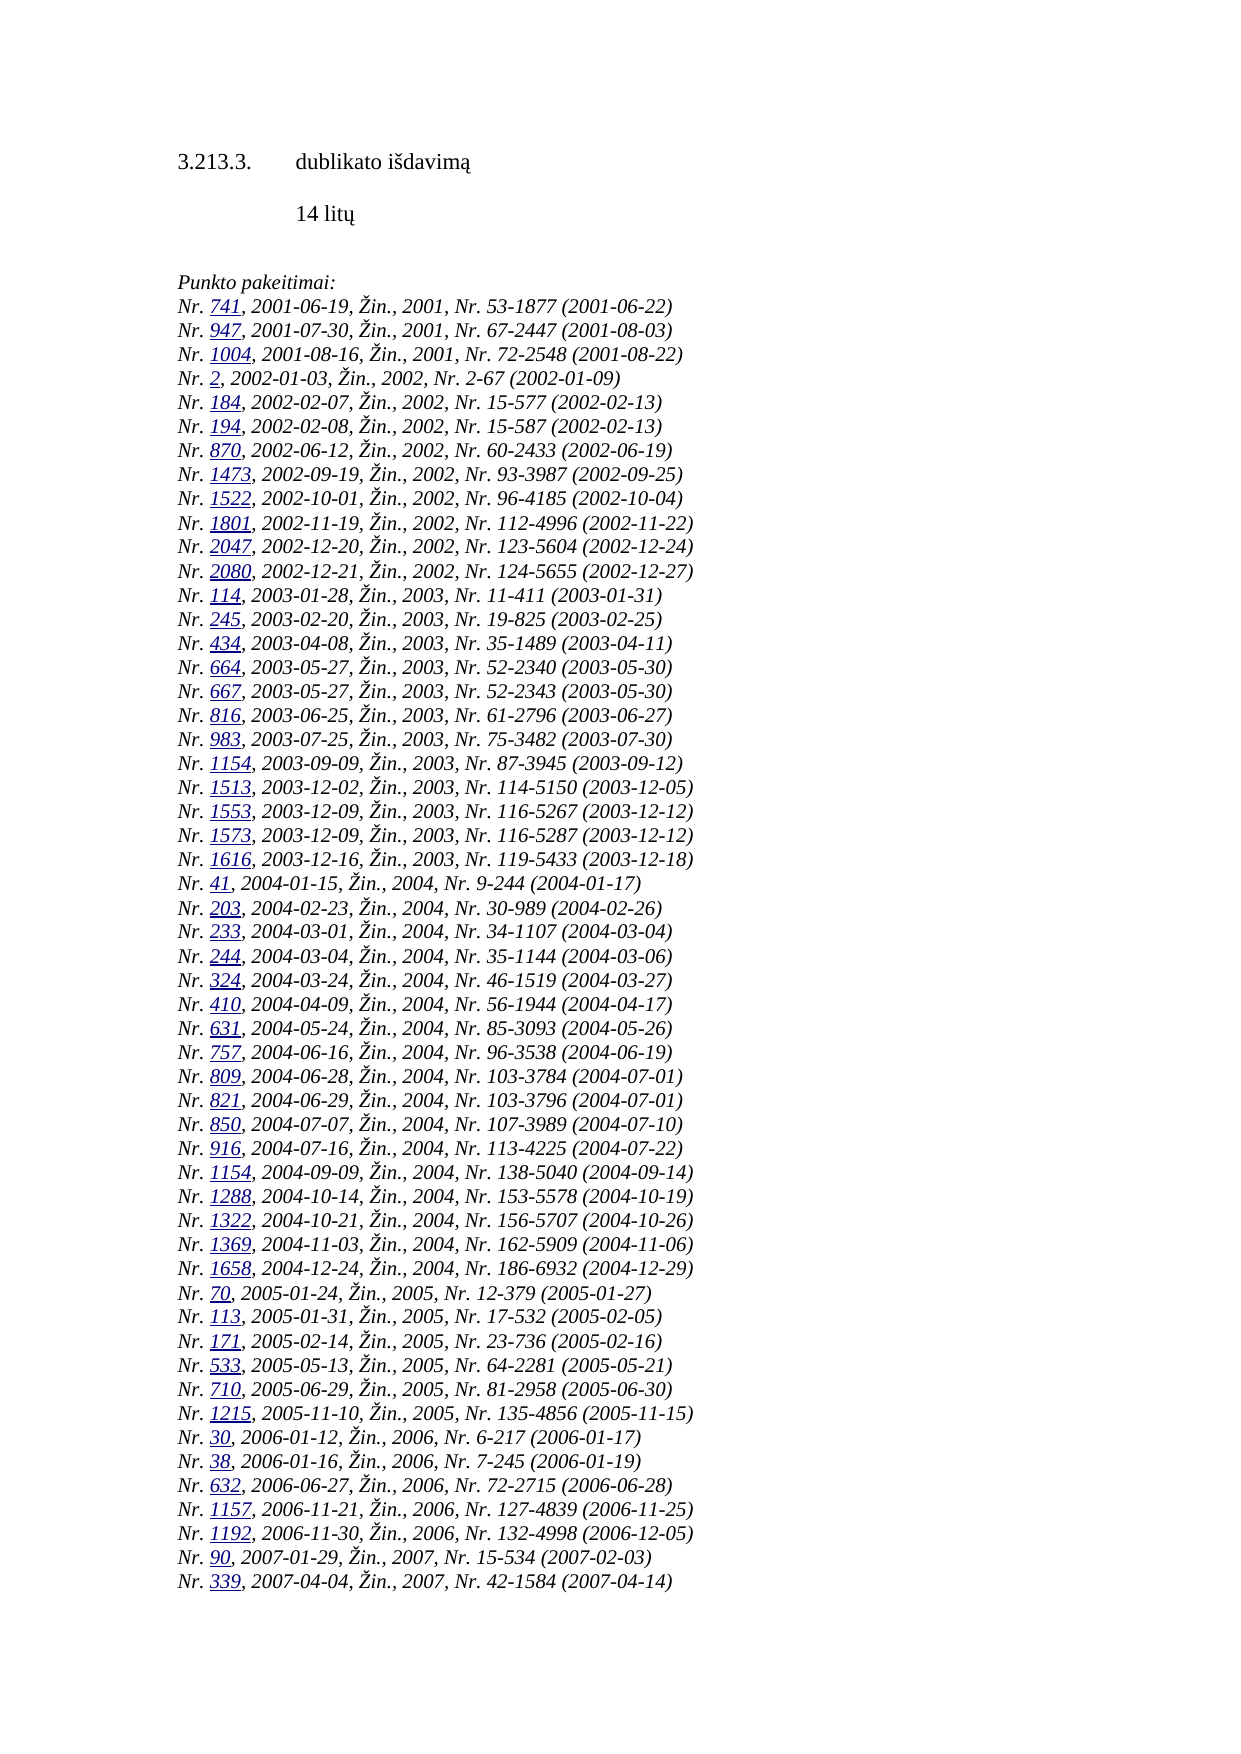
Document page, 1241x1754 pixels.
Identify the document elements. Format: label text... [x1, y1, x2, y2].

text Nr. 245, 2003-02-20, Žin., 2003, Nr. 19-825 (2003-02-25) [177, 607, 1122, 631]
text Nr. 90, 2007-01-29, Žin., 2007, Nr. 15-534 (2007-02-03) [177, 1545, 1122, 1569]
text Nr. 816, 2003-06-25, Žin., 2003, Nr. 61-2796 (2003-06-27) [177, 703, 1122, 727]
text Nr. 632, 2006-06-27, Žin., 2006, Nr. 72-2715 (2006-06-28) [177, 1473, 1122, 1497]
text Nr. 38, 2006-01-16, Žin., 2006, Nr. 7-245 (2006-01-19) [177, 1449, 1122, 1473]
text Nr. 1322, 2004-10-21, Žin., 2004, Nr. 156-5707 (2004-10-26) [177, 1208, 1122, 1232]
text Nr. 324, 2004-03-24, Žin., 2004, Nr. 46-1519 (2004-03-27) [177, 968, 1122, 992]
text Nr. 809, 2004-06-28, Žin., 2004, Nr. 103-3784 (2004-07-01) [177, 1064, 1122, 1088]
text Nr. 114, 2003-01-28, Žin., 2003, Nr. 11-411 (2003-01-31) [177, 583, 1122, 607]
text Nr. 1801, 2002-11-19, Žin., 2002, Nr. 112-4996 (2002-11-22) [177, 510, 1122, 534]
text 3.213.3. dublikato išdavimą 14 litų [177, 148, 945, 227]
text Nr. 631, 2004-05-24, Žin., 2004, Nr. 85-3093 (2004-05-26) [177, 1016, 1122, 1040]
text Nr. 821, 2004-06-29, Žin., 2004, Nr. 103-3796 (2004-07-01) [177, 1088, 1122, 1112]
text Nr. 184, 2002-02-07, Žin., 2002, Nr. 15-577 (2002-02-13) [177, 390, 1122, 414]
text Nr. 244, 2004-03-04, Žin., 2004, Nr. 35-1144 (2004-03-06) [177, 943, 1122, 968]
text Nr. 113, 2005-01-31, Žin., 2005, Nr. 17-532 (2005-02-05) [177, 1304, 1122, 1328]
text Nr. 1473, 2002-09-19, Žin., 2002, Nr. 93-3987 (2002-09-25) [177, 462, 1122, 486]
text Nr. 203, 2004-02-23, Žin., 2004, Nr. 30-989 (2004-02-26) [177, 895, 1122, 919]
text Nr. 2080, 2002-12-21, Žin., 2002, Nr. 124-5655 (2002-12-27) [177, 558, 1122, 583]
text Nr. 1616, 2003-12-16, Žin., 2003, Nr. 119-5433 (2003-12-18) [177, 847, 1122, 871]
text Nr. 1215, 2005-11-10, Žin., 2005, Nr. 135-4856 (2005-11-15) [177, 1401, 1122, 1425]
text Punkto pakeitimai: [177, 270, 1122, 294]
text Nr. 1154, 2004-09-09, Žin., 2004, Nr. 138-5040 (2004-09-14) [177, 1160, 1122, 1184]
text Nr. 2047, 2002-12-20, Žin., 2002, Nr. 123-5604 (2002-12-24) [177, 534, 1122, 558]
text Nr. 1573, 2003-12-09, Žin., 2003, Nr. 116-5287 (2003-12-12) [177, 823, 1122, 847]
text Nr. 916, 2004-07-16, Žin., 2004, Nr. 113-4225 (2004-07-22) [177, 1136, 1122, 1160]
text Nr. 1192, 2006-11-30, Žin., 2006, Nr. 132-4998 (2006-12-05) [177, 1521, 1122, 1545]
text Nr. 947, 2001-07-30, Žin., 2001, Nr. 67-2447 (2001-08-03) [177, 318, 1122, 342]
text Nr. 983, 2003-07-25, Žin., 2003, Nr. 75-3482 (2003-07-30) [177, 727, 1122, 751]
text Nr. 667, 2003-05-27, Žin., 2003, Nr. 52-2343 (2003-05-30) [177, 679, 1122, 703]
text Nr. 533, 2005-05-13, Žin., 2005, Nr. 64-2281 (2005-05-21) [177, 1353, 1122, 1377]
text Nr. 1658, 2004-12-24, Žin., 2004, Nr. 186-6932 (2004-12-29) [177, 1256, 1122, 1280]
text Nr. 1553, 2003-12-09, Žin., 2003, Nr. 116-5267 (2003-12-12) [177, 799, 1122, 823]
text Nr. 1154, 2003-09-09, Žin., 2003, Nr. 87-3945 (2003-09-12) [177, 751, 1122, 775]
text Nr. 194, 2002-02-08, Žin., 2002, Nr. 15-587 (2002-02-13) [177, 414, 1122, 438]
text Nr. 1369, 2004-11-03, Žin., 2004, Nr. 162-5909 (2004-11-06) [177, 1232, 1122, 1256]
text Nr. 850, 2004-07-07, Žin., 2004, Nr. 107-3989 (2004-07-10) [177, 1112, 1122, 1136]
text Nr. 1004, 2001-08-16, Žin., 2001, Nr. 72-2548 (2001-08-22) [177, 342, 1122, 366]
text Nr. 1288, 2004-10-14, Žin., 2004, Nr. 153-5578 (2004-10-19) [177, 1184, 1122, 1208]
text Nr. 664, 2003-05-27, Žin., 2003, Nr. 52-2340 (2003-05-30) [177, 655, 1122, 679]
text Nr. 2, 2002-01-03, Žin., 2002, Nr. 2-67 (2002-01-09) [177, 366, 1122, 390]
text Nr. 339, 2007-04-04, Žin., 2007, Nr. 42-1584 (2007-04-14) [177, 1569, 1122, 1593]
text Nr. 757, 2004-06-16, Žin., 2004, Nr. 96-3538 (2004-06-19) [177, 1040, 1122, 1064]
text Nr. 171, 2005-02-14, Žin., 2005, Nr. 23-736 (2005-02-16) [177, 1328, 1122, 1353]
text Nr. 434, 2003-04-08, Žin., 2003, Nr. 35-1489 (2003-04-11) [177, 631, 1122, 655]
text Nr. 410, 2004-04-09, Žin., 2004, Nr. 56-1944 (2004-04-17) [177, 992, 1122, 1016]
text Nr. 1513, 2003-12-02, Žin., 2003, Nr. 114-5150 (2003-12-05) [177, 775, 1122, 799]
text Nr. 1522, 2002-10-01, Žin., 2002, Nr. 96-4185 (2002-10-04) [177, 486, 1122, 510]
text Nr. 741, 2001-06-19, Žin., 2001, Nr. 53-1877 (2001-06-22) [177, 294, 1122, 318]
text Nr. 70, 2005-01-24, Žin., 2005, Nr. 12-379 (2005-01-27) [177, 1280, 1122, 1304]
text Nr. 233, 2004-03-01, Žin., 2004, Nr. 34-1107 (2004-03-04) [177, 919, 1122, 943]
text Nr. 41, 2004-01-15, Žin., 2004, Nr. 9-244 (2004-01-17) [177, 871, 1122, 895]
text Nr. 1157, 2006-11-21, Žin., 2006, Nr. 127-4839 (2006-11-25) [177, 1497, 1122, 1521]
text Nr. 30, 2006-01-12, Žin., 2006, Nr. 6-217 (2006-01-17) [177, 1425, 1122, 1449]
text Nr. 710, 2005-06-29, Žin., 2005, Nr. 81-2958 (2005-06-30) [177, 1377, 1122, 1401]
text Nr. 870, 2002-06-12, Žin., 2002, Nr. 60-2433 (2002-06-19) [177, 438, 1122, 462]
